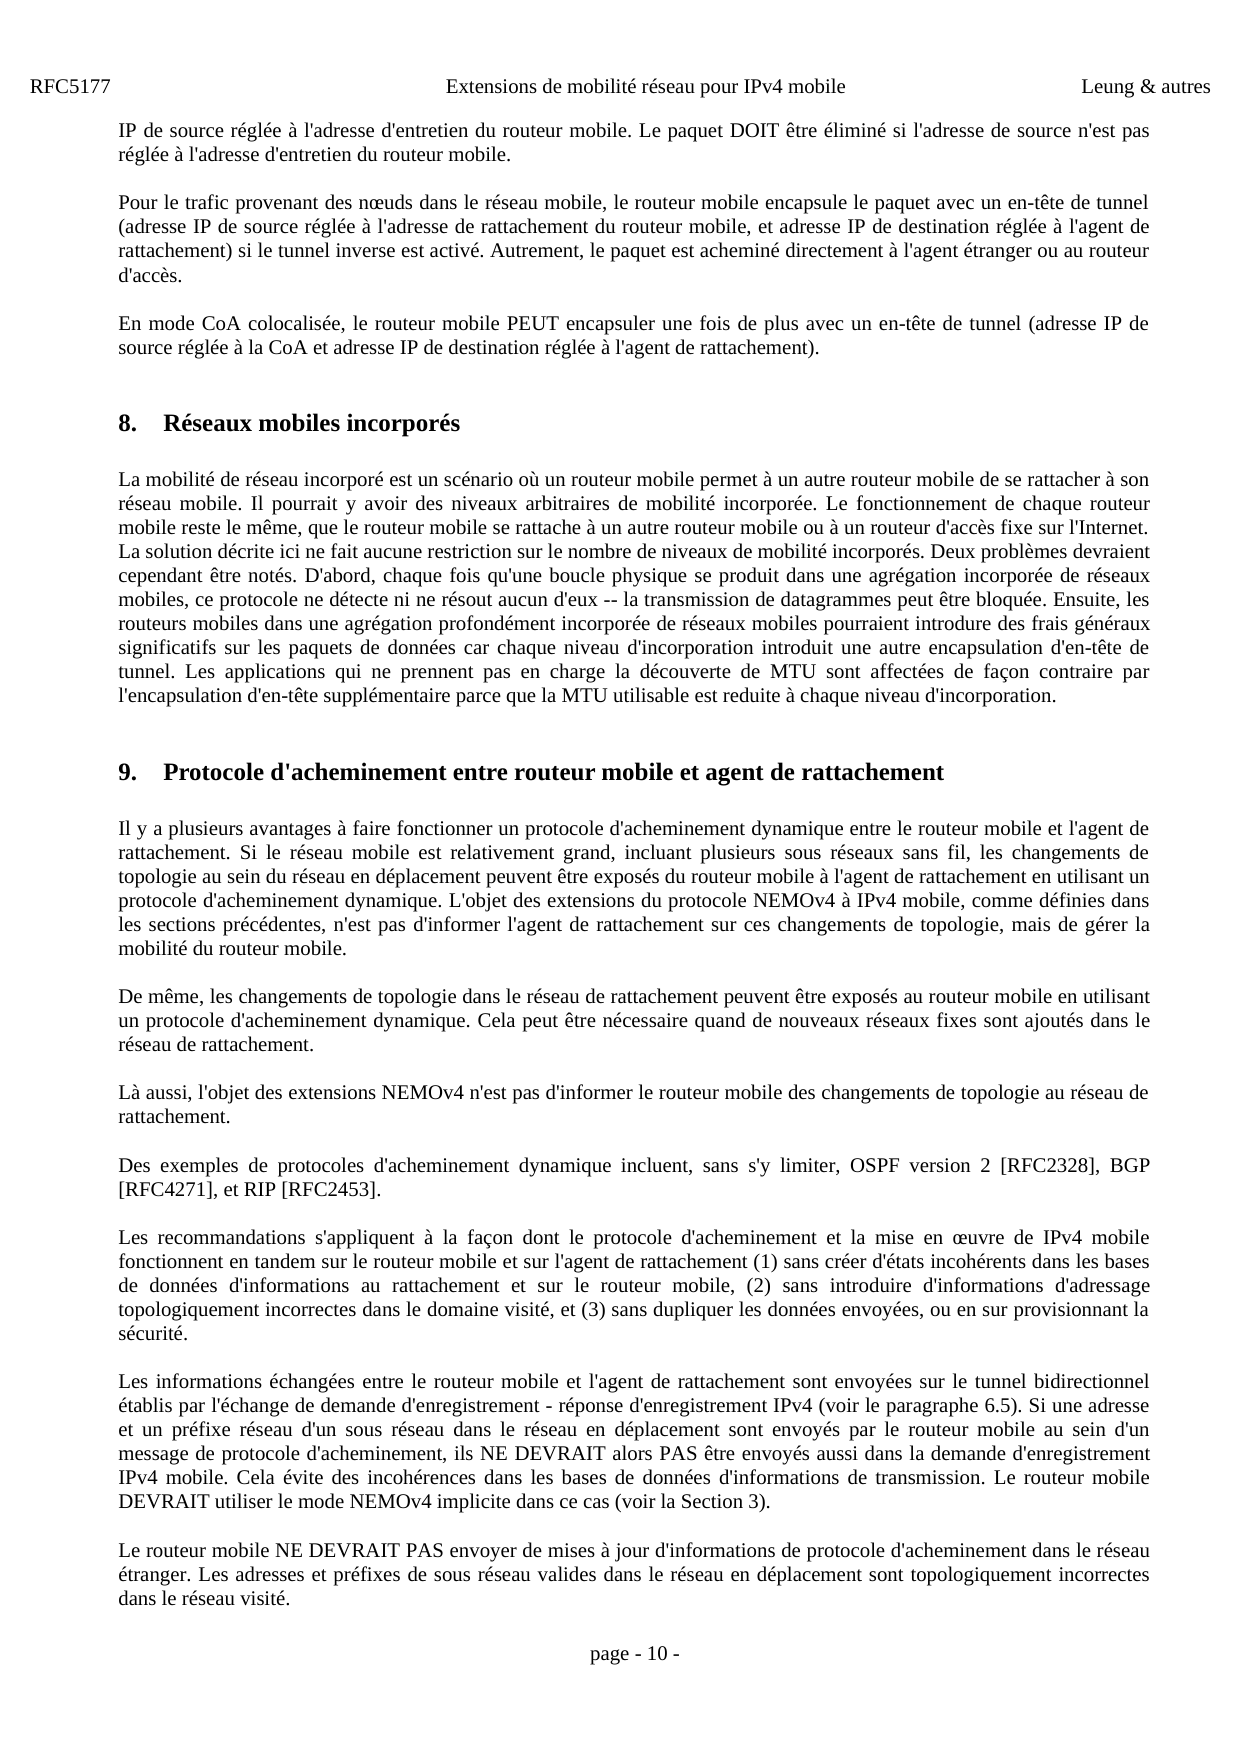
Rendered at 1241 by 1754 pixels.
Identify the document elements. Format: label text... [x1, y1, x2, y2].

text Pour le trafic provenant des nœuds dans le réseau mobile, le routeur mobile encapsule le paquet avec un en-tête de tunnel (adresse IP de source réglée à l'adresse de rattachement du routeur mobile, et adresse IP de destination réglée à l'agent de rattachement) si le tunnel inverse est activé. Autrement, le paquet est acheminé directement à l'agent étranger ou au routeur d'accès. [118, 190, 1152, 287]
text IP de source réglée à l'adresse d'entretien du routeur mobile. Le paquet DOIT être éliminé si l'adresse de source n'est pas réglée à l'adresse d'entretien du routeur mobile. [118, 118, 1152, 166]
subtitle 9. Protocole d'acheminement entre routeur mobile et agent de rattachement [118, 757, 1152, 785]
text Il y a plusieurs avantages à faire fonctionner un protocole d'acheminement dynamique entre le routeur mobile et l'agent de rattachement. Si le réseau mobile est relativement grand, incluant plusieurs sous réseaux sans fil, les changements de topologie au sein du réseau en déplacement peuvent être exposés du routeur mobile à l'agent de rattachement en utilisant un protocole d'acheminement dynamique. L'objet des extensions du protocole NEMOv4 à IPv4 mobile, comme définies dans les sections précédentes, n'est pas d'informer l'agent de rattachement sur ces changements de topologie, mais de gérer la mobilité du routeur mobile. [118, 816, 1152, 960]
text Les informations échangées entre le routeur mobile et l'agent de rattachement sont envoyées sur le tunnel bidirectionnel établis par l'échange de demande d'enregistrement - réponse d'enregistrement IPv4 (voir le paragraphe 6.5). Si une adresse et un préfixe réseau d'un sous réseau dans le réseau en déplacement sont envoyés par le routeur mobile au sein d'un message de protocole d'acheminement, ils NE DEVRAIT alors PAS être envoyés aussi dans la demande d'enregistrement IPv4 mobile. Cela évite des incohérences dans les bases de données d'informations de transmission. Le routeur mobile DEVRAIT utiliser le mode NEMOv4 implicite dans ce cas (voir la Section 3). [118, 1369, 1152, 1513]
text Le routeur mobile NE DEVRAIT PAS envoyer de mises à jour d'informations de protocole d'acheminement dans le réseau étranger. Les adresses et préfixes de sous réseau valides dans le réseau en déplacement sont topologiquement incorrectes dans le réseau visité. [118, 1537, 1152, 1610]
text Les recommandations s'appliquent à la façon dont le protocole d'acheminement et la mise en œuvre de IPv4 mobile fonctionnent en tandem sur le routeur mobile et sur l'agent de rattachement (1) sans créer d'états incohérents dans les bases de données d'informations au rattachement et sur le routeur mobile, (2) sans introduire d'informations d'adressage topologiquement incorrectes dans le domaine visité, et (3) sans dupliquer les données envoyées, ou en sur provisionnant la sécurité. [118, 1225, 1152, 1345]
subtitle 8. Réseaux mobiles incorporés [118, 408, 1152, 437]
text Là aussi, l'objet des extensions NEMOv4 n'est pas d'informer le routeur mobile des changements de topologie au réseau de rattachement. [118, 1080, 1152, 1128]
text En mode CoA colocalisée, le routeur mobile PEUT encapsuler une fois de plus avec un en-tête de tunnel (adresse IP de source réglée à la CoA et adresse IP de destination réglée à l'agent de rattachement). [118, 311, 1152, 359]
text Des exemples de protocoles d'acheminement dynamique incluent, sans s'y limiter, OSPF version 2 [RFC2328], BGP [RFC4271], et RIP [RFC2453]. [118, 1152, 1152, 1201]
text La mobilité de réseau incorporé est un scénario où un routeur mobile permet à un autre routeur mobile de se rattacher à son réseau mobile. Il pourrait y avoir des niveaux arbitraires de mobilité incorporée. Le fonctionnement de chaque routeur mobile reste le même, que le routeur mobile se rattache à un autre routeur mobile ou à un routeur d'accès fixe sur l'Internet. La solution décrite ici ne fait aucune restriction sur le nombre de niveaux de mobilité incorporés. Deux problèmes devraient cependant être notés. D'abord, chaque fois qu'une boucle physique se produit dans une agrégation incorporée de réseaux mobiles, ce protocole ne détecte ni ne résout aucun d'eux -- la transmission de datagrammes peut être bloquée. Ensuite, les routeurs mobiles dans une agrégation profondément incorporée de réseaux mobiles pourraient introdure des frais généraux significatifs sur les paquets de données car chaque niveau d'incorporation introduit une autre encapsulation d'en-tête de tunnel. Les applications qui ne prennent pas en charge la découverte de MTU sont affectées de façon contraire par l'encapsulation d'en-tête supplémentaire parce que la MTU utilisable est reduite à chaque niveau d'incorporation. [118, 467, 1152, 707]
text De même, les changements de topologie dans le réseau de rattachement peuvent être exposés au routeur mobile en utilisant un protocole d'acheminement dynamique. Cela peut être nécessaire quand de nouveaux réseaux fixes sont ajoutés dans le réseau de rattachement. [118, 984, 1152, 1056]
